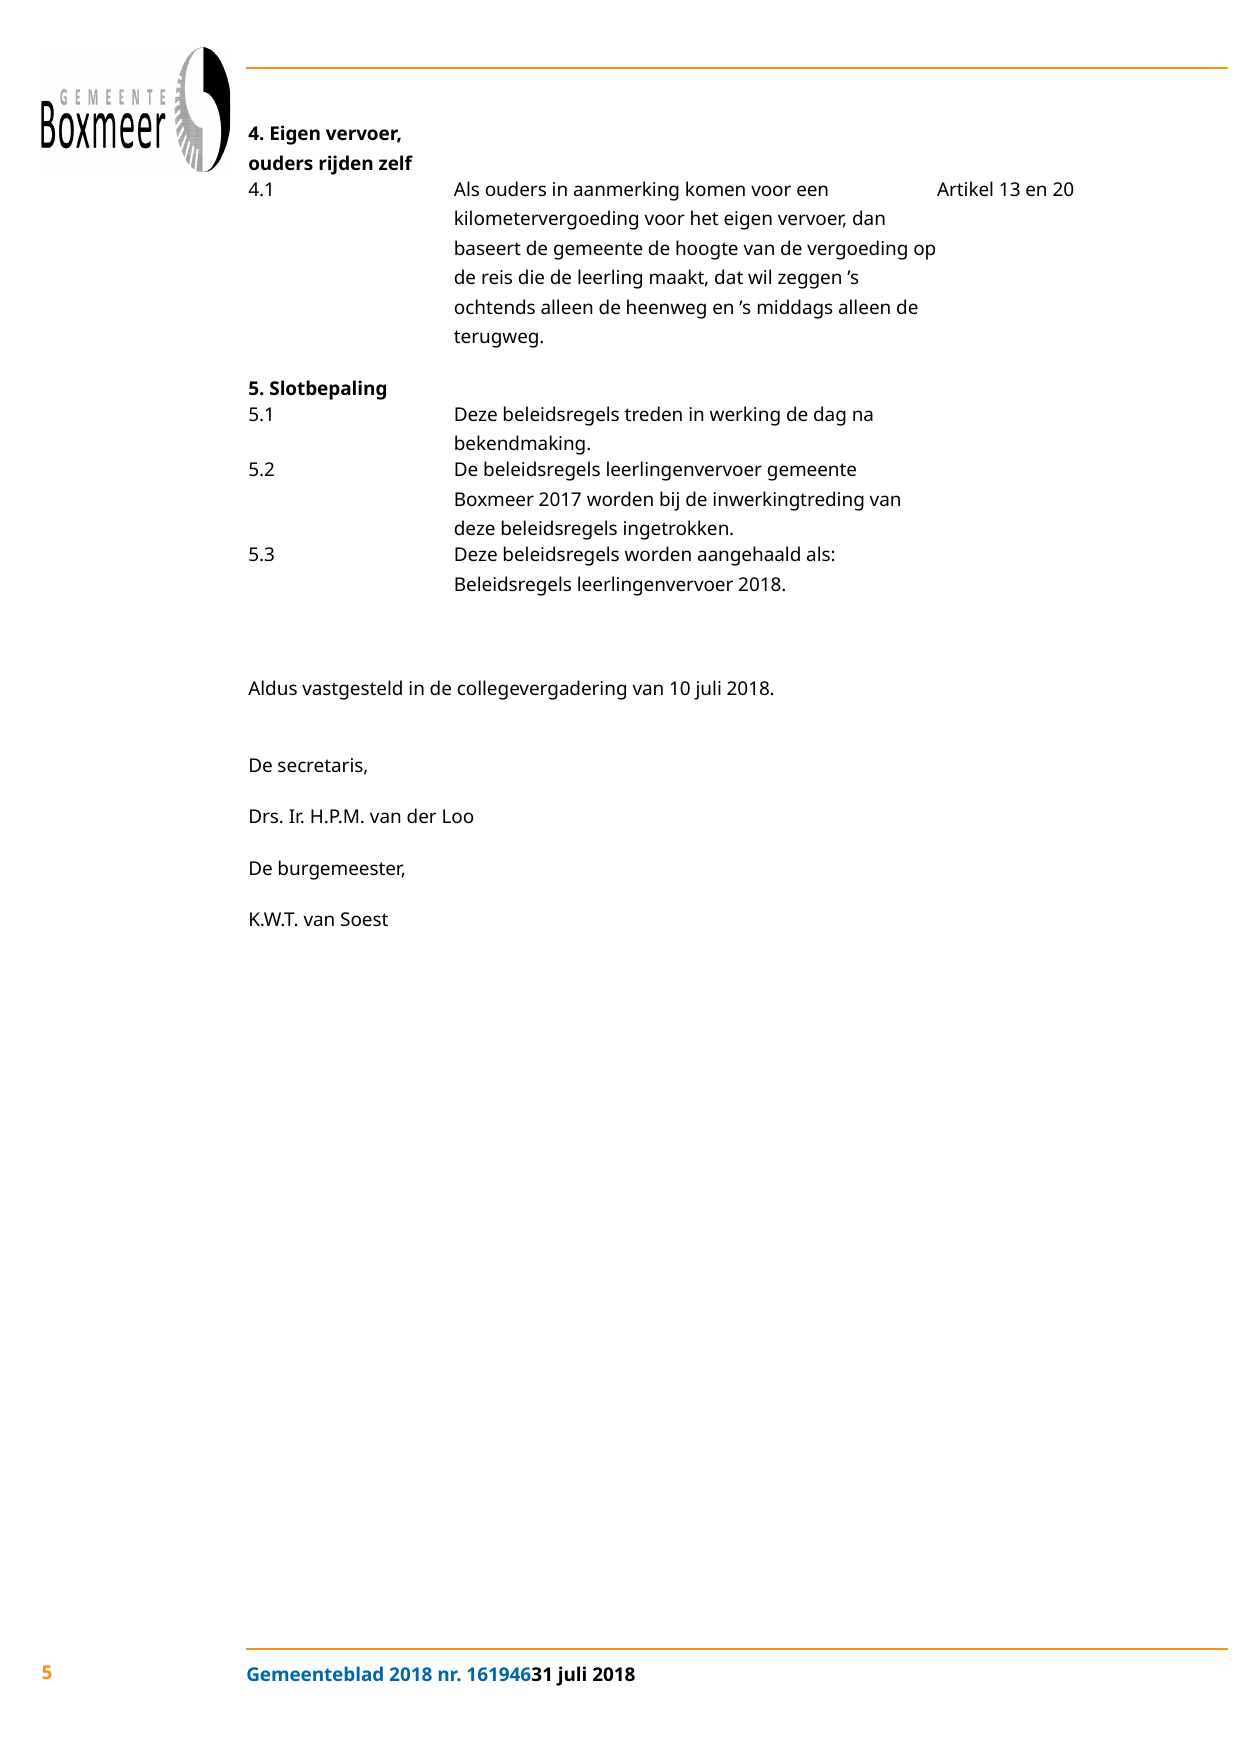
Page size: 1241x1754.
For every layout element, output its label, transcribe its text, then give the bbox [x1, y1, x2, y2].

text K.W.T. van Soest [248, 906, 1152, 932]
table_cell 4. Eigen vervoer, ouders rijden zelf [248, 121, 454, 176]
table_cell [937, 95, 1152, 121]
table_cell Als ouders in aanmerking komen voor een kilometervergoeding voor het eigen vervoer, dan baseert de gemeente de hoogte van de vergoeding op de reis die de leerling maakt, dat wil zeggen ’s ochtends alleen de heenweg en ’s middags alleen de terugweg. [454, 176, 937, 349]
table_cell [937, 375, 1152, 401]
table_cell 5. Slotbepaling [248, 375, 454, 401]
text De secretaris, [248, 752, 1152, 778]
table_cell [937, 401, 1152, 456]
table_cell Deze beleidsregels treden in werking de dag na bekendmaking. [454, 401, 937, 456]
table_cell [454, 375, 937, 401]
text Drs. Ir. H.P.M. van der Loo [248, 803, 1152, 829]
table_cell 5.3 [248, 541, 454, 596]
text Aldus vastgesteld in de collegevergadering van 10 juli 2018. [248, 675, 1152, 701]
table_cell 5.1 [248, 401, 454, 456]
table_cell 4.1 [248, 176, 454, 349]
table_cell [937, 350, 1152, 375]
table_cell Deze beleidsregels worden aangehaald als: Beleidsregels leerlingenvervoer 2018. [454, 541, 937, 596]
table_cell [454, 121, 937, 176]
table_cell De beleidsregels leerlingenvervoer gemeente Boxmeer 2017 worden bij de inwerkingtreding van deze beleidsregels ingetrokken. [454, 456, 937, 541]
table_cell Artikel 13 en 20 [937, 176, 1152, 349]
table_cell [937, 121, 1152, 176]
text De burgemeester, [248, 855, 1152, 881]
table_cell [454, 350, 937, 375]
table_cell 5.2 [248, 456, 454, 541]
table_cell [937, 456, 1152, 541]
table_cell [937, 541, 1152, 596]
table_cell [248, 95, 454, 121]
table_cell [454, 95, 937, 121]
table_cell [248, 350, 454, 375]
picture [41, 47, 231, 172]
